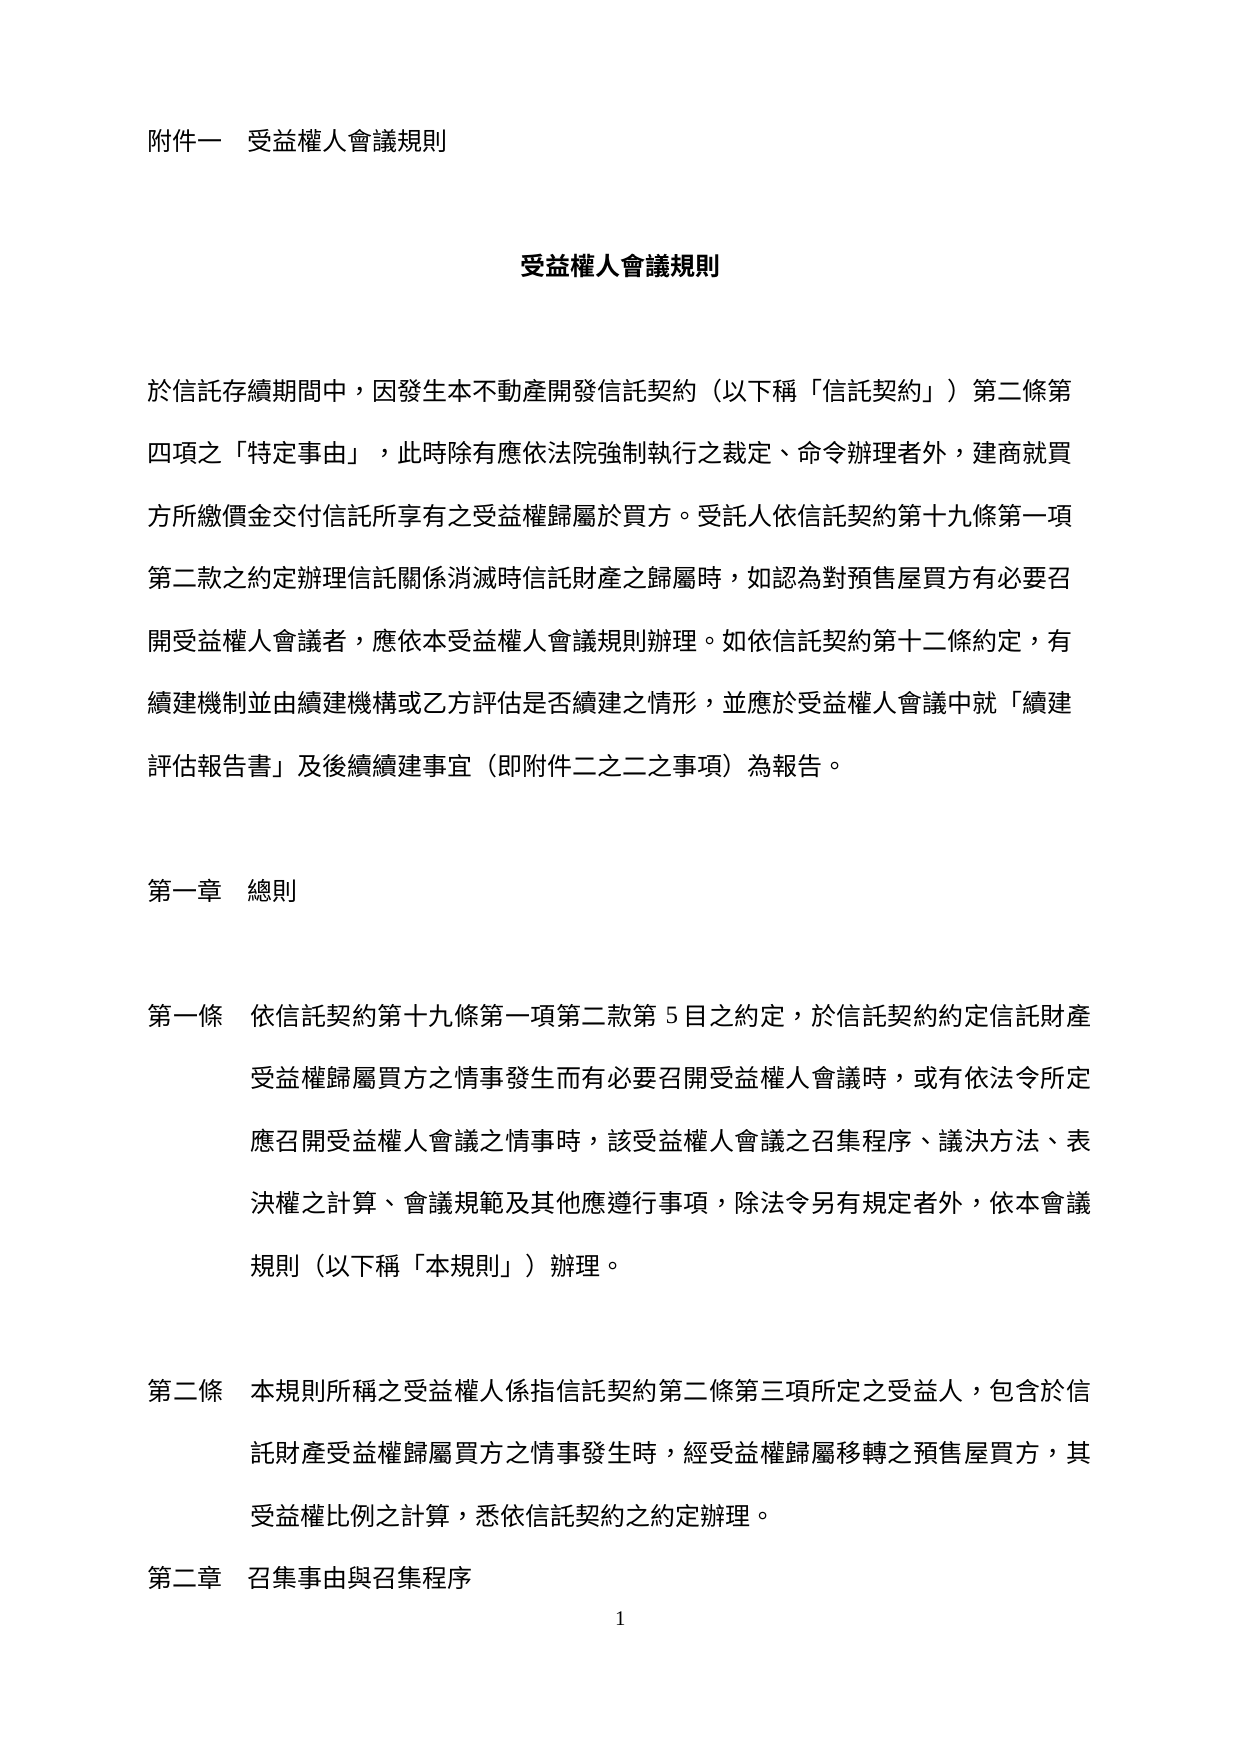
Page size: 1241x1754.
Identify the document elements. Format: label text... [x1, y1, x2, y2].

text 於信託存續期間中，因發生本不動產開發信託契約（以下稱「信託契約」）第二條第四項之「特定事由」，此時除有應依法院強制執行之裁定、命令辦理者外，建商就買方所繳價金交付信託所享有之受益權歸屬於買方。受託人依信託契約第十九條第一項第二款之約定辦理信託關係消滅時信託財產之歸屬時，如認為對預售屋買方有必要召開受益權人會議者，應依本受益權人會議規則辦理。如依信託契約第十二條約定，有續建機制並由續建機構或乙方評估是否續建之情形，並應於受益權人會議中就「續建評估報告書」及後續續建事宜（即附件二之二之事項）為報告。 [148, 347, 1092, 785]
text 第一章 總則 [148, 847, 1092, 910]
text 第一條 依信託契約第十九條第一項第二款第5目之約定，於信託契約約定信託財產受益權歸屬買方之情事發生而有必要召開受益權人會議時，或有依法令所定應召開受益權人會議之情事時，該受益權人會議之召集程序、議決方法、表決權之計算、會議規範及其他應遵行事項，除法令另有規定者外，依本會議規則（以下稱「本規則」）辦理。 [148, 972, 1092, 1285]
text 附件一 受益權人會議規則 [148, 97, 1092, 160]
text 第二條 本規則所稱之受益權人係指信託契約第二條第三項所定之受益人，包含於信託財產受益權歸屬買方之情事發生時，經受益權歸屬移轉之預售屋買方，其受益權比例之計算，悉依信託契約之約定辦理。 [148, 1347, 1092, 1535]
text 第二章 召集事由與召集程序 [148, 1535, 1092, 1597]
text 受益權人會議規則 [148, 222, 1092, 285]
